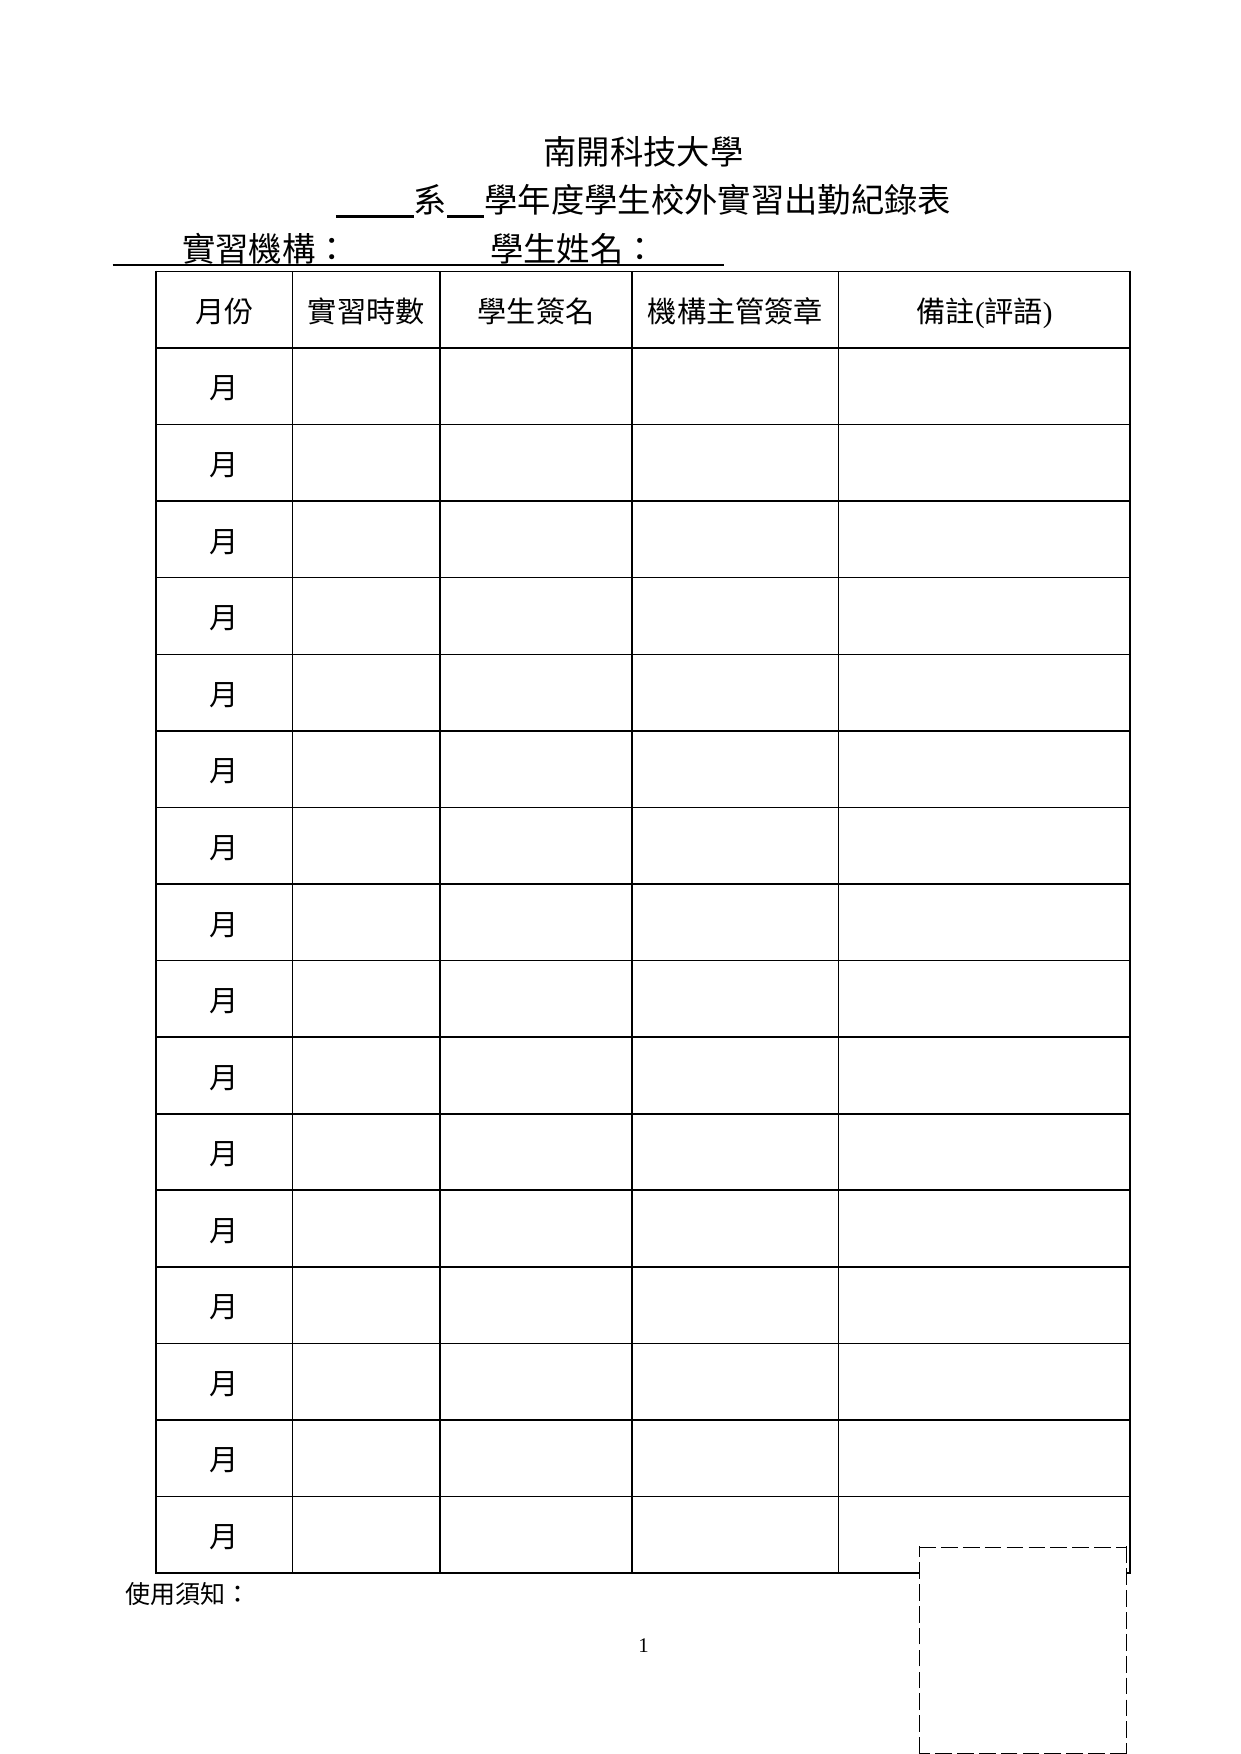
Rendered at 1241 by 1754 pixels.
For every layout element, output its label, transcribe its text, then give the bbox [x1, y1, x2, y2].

table_cell [441, 885, 631, 960]
table_cell [839, 961, 1129, 1036]
table_cell 月 [157, 1344, 292, 1419]
table_cell [633, 502, 838, 577]
table_cell [839, 425, 1129, 500]
table_cell [633, 961, 838, 1036]
table_cell [293, 1344, 439, 1419]
table_cell 月 [157, 1115, 292, 1189]
table_cell [633, 578, 838, 653]
table_header 備註(評語) [839, 272, 1129, 347]
table_cell 月 [157, 732, 292, 807]
table_cell 月 [157, 502, 292, 577]
table_cell [293, 1191, 439, 1266]
table_cell 月 [157, 1421, 292, 1496]
table_cell [441, 961, 631, 1036]
table_header 學生簽名 [441, 272, 631, 347]
table_header 機構主管簽章 [633, 272, 838, 347]
table_cell [839, 502, 1129, 577]
table_cell [441, 808, 631, 883]
table_cell [441, 1497, 631, 1572]
table_cell [441, 578, 631, 653]
table_cell [633, 1191, 838, 1266]
table_cell [293, 885, 439, 960]
table_cell [293, 578, 439, 653]
table_cell 月 [157, 808, 292, 883]
table_cell [293, 1115, 439, 1189]
table_cell [441, 1421, 631, 1496]
table_cell [839, 1115, 1129, 1189]
table_cell [293, 732, 439, 807]
table_cell [441, 1115, 631, 1189]
table_cell [839, 1268, 1129, 1342]
table_cell [633, 425, 838, 500]
table_cell [839, 885, 1129, 960]
table_cell [839, 1421, 1129, 1496]
table_cell [839, 1191, 1129, 1266]
table_cell 月 [157, 885, 292, 960]
table_cell [633, 1268, 838, 1342]
table_cell 月 [157, 1268, 292, 1342]
table_cell 月 [157, 425, 292, 500]
table_cell 月 [157, 1191, 292, 1266]
text 系 學年度學生校外實習出勤紀錄表 [112, 174, 1174, 222]
table_cell [293, 1497, 439, 1572]
table_cell [633, 1344, 838, 1419]
table_cell 月 [157, 1038, 292, 1113]
table_cell [293, 1421, 439, 1496]
table_cell [293, 1268, 439, 1342]
table_cell [633, 808, 838, 883]
text 南開科技大學 [112, 126, 1174, 174]
table_cell [633, 349, 838, 424]
table_cell [839, 1344, 1129, 1419]
table_cell 月 [157, 655, 292, 730]
table_cell [441, 732, 631, 807]
table_cell [839, 655, 1129, 730]
table_cell [441, 1268, 631, 1342]
table_cell 月 [157, 349, 292, 424]
table_cell [293, 1038, 439, 1113]
table_cell [839, 1038, 1129, 1113]
table_cell [441, 349, 631, 424]
table_cell 月 [157, 578, 292, 653]
table_cell [633, 885, 838, 960]
table_cell [441, 502, 631, 577]
text 使用須知： [112, 1546, 1174, 1754]
table_cell [441, 655, 631, 730]
table_cell [633, 1421, 838, 1496]
table_cell [633, 1497, 838, 1572]
table_header 月份 [157, 272, 292, 347]
table_cell [293, 502, 439, 577]
table_cell [293, 655, 439, 730]
table_cell [633, 1038, 838, 1113]
table_cell [293, 961, 439, 1036]
table_cell [839, 808, 1129, 883]
table_cell 月 [157, 961, 292, 1036]
table_cell [839, 349, 1129, 424]
table_cell [441, 1191, 631, 1266]
table_cell [633, 732, 838, 807]
table_cell [441, 1038, 631, 1113]
table_cell [293, 425, 439, 500]
table_header 實習時數 [293, 272, 439, 347]
table_cell [839, 1497, 1129, 1572]
table_cell [839, 578, 1129, 653]
table_cell [839, 732, 1129, 807]
table_cell [441, 1344, 631, 1419]
table_cell [293, 349, 439, 424]
table_cell [633, 1115, 838, 1189]
table_cell 月 [157, 1497, 292, 1572]
table_cell [441, 425, 631, 500]
table_cell [633, 655, 838, 730]
text 實習機構： 學生姓名： [112, 222, 1174, 271]
table_cell [293, 808, 439, 883]
